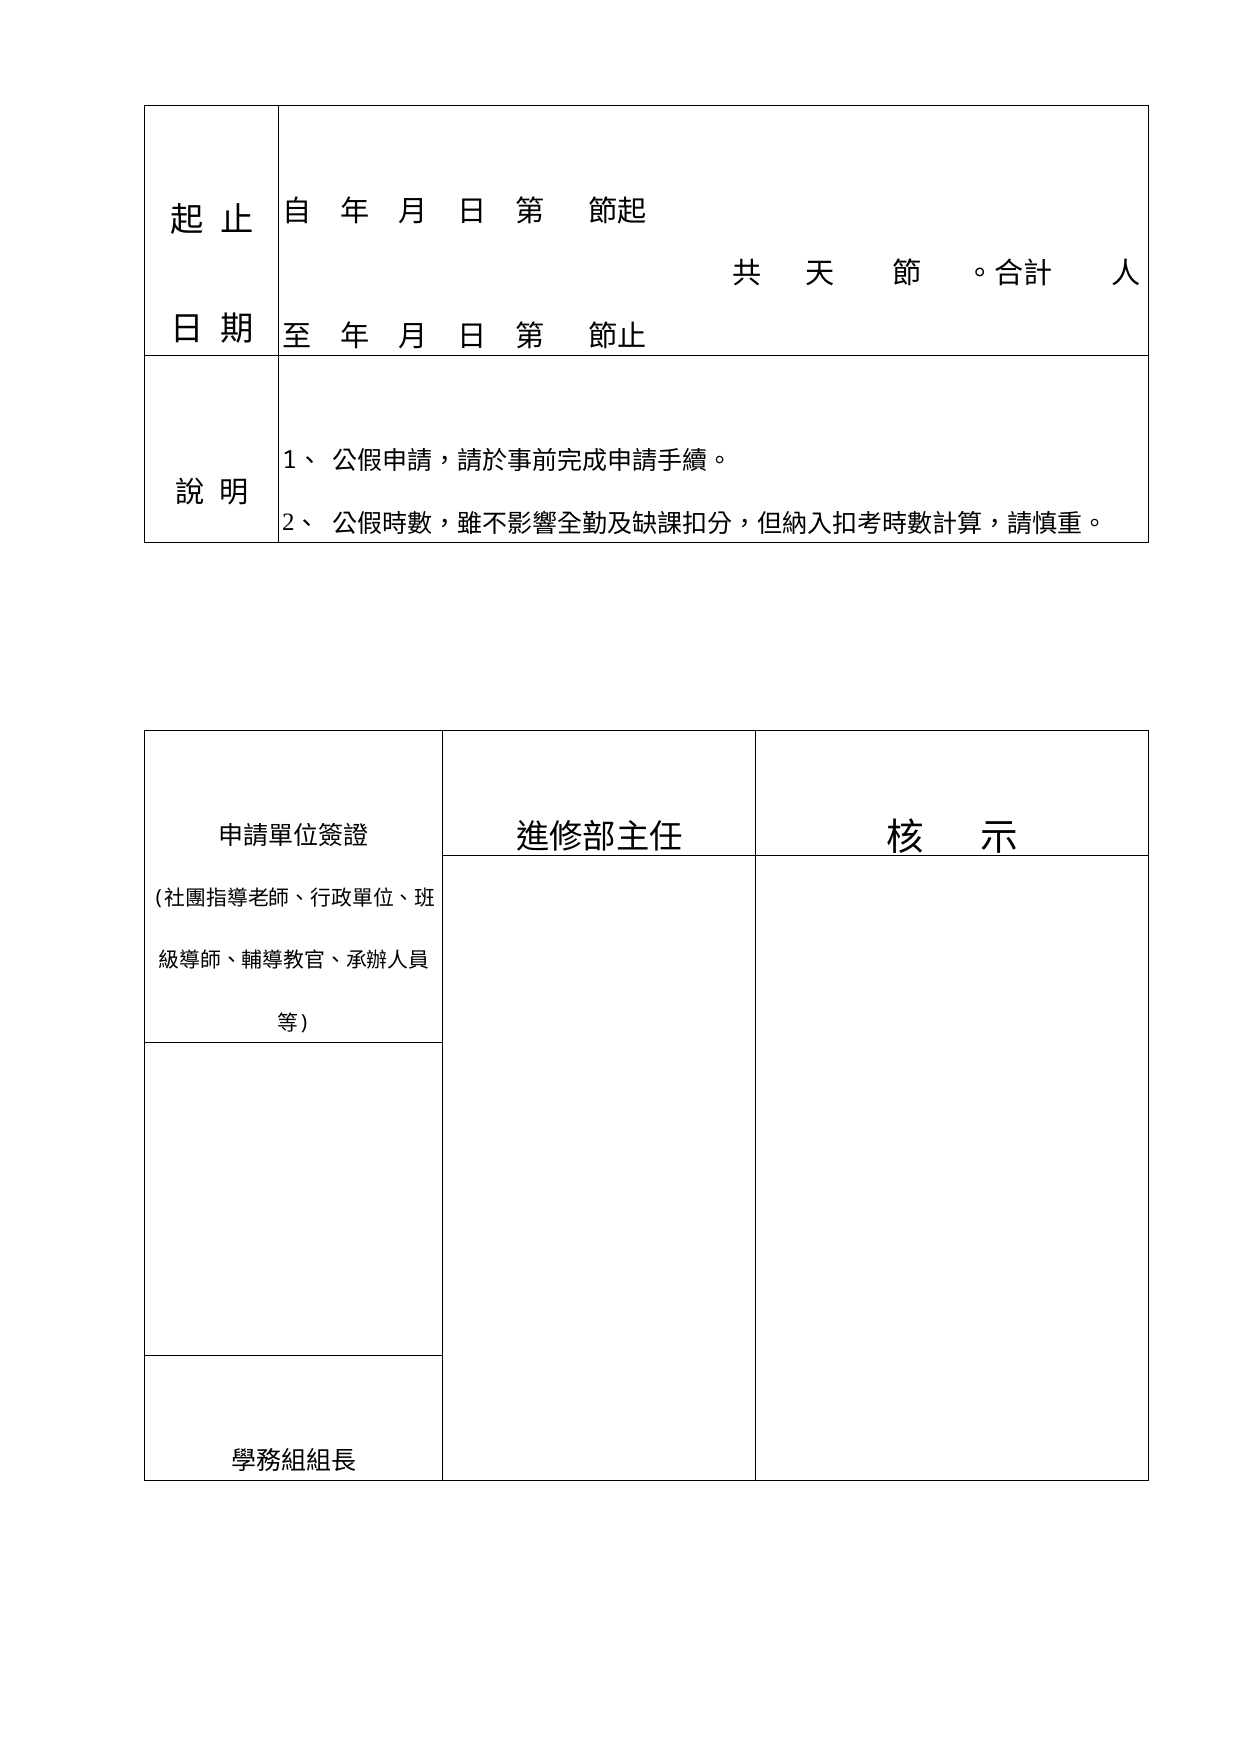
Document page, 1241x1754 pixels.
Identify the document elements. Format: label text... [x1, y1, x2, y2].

table_header 核 示 [756, 731, 1148, 854]
table_cell 公假申請，請於事前完成申請手續。 公假時數，雖不影響全勤及缺課扣分，但納入扣考時數計算，請慎重。 [279, 356, 1148, 542]
table_cell 說 明 [145, 356, 278, 542]
table_cell [145, 1043, 442, 1354]
table_cell 起 止 日 期 [145, 106, 278, 354]
table_cell [443, 856, 755, 1479]
table_cell 自 年 月 日 第 節起 共 天 節 。合計 人 至 年 月 日 第 節止 [279, 106, 1148, 354]
table_cell 學務組組長 [145, 1356, 442, 1479]
table_cell [756, 856, 1148, 1479]
table_header 申請單位簽證 (社團指導老師、行政單位、班級導師、輔導教官、承辦人員等) [145, 731, 442, 1042]
table_header 進修部主任 [443, 731, 755, 854]
